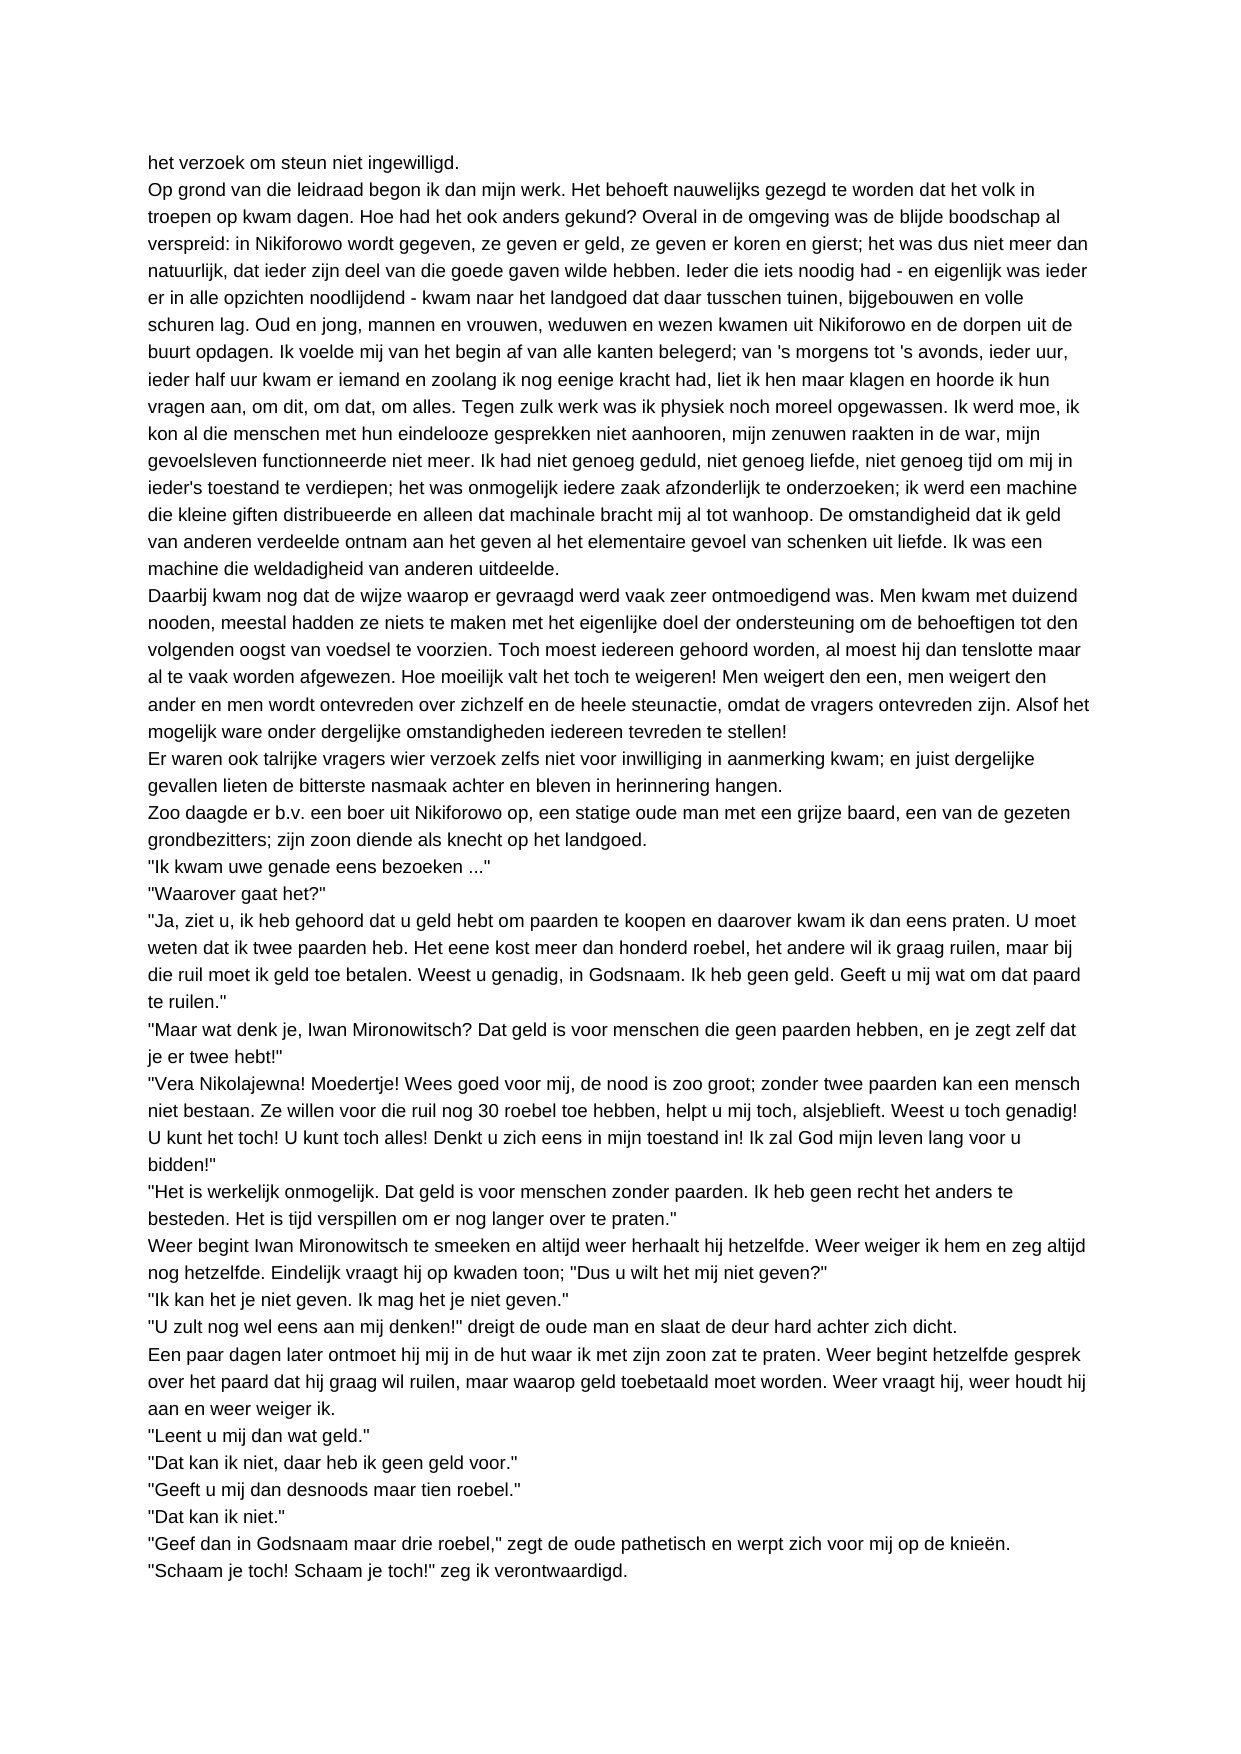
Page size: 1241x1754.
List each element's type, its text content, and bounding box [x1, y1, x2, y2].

text "Ik kan het je niet geven. Ik mag het je niet geven." [148, 1285, 1093, 1312]
text "Leent u mij dan wat geld." [148, 1421, 1093, 1448]
text "Dat kan ik niet, daar heb ik geen geld voor." [148, 1448, 1093, 1475]
text Op grond van die leidraad begon ik dan mijn werk. Het behoeft nauwelijks gezegd te worden dat het volk in troepen op kwam dagen. Hoe had het ook anders gekund? Overal in de omgeving was de blijde boodschap al verspreid: in Nikiforowo wordt gegeven, ze geven er geld, ze geven er koren en gierst; het was dus niet meer dan natuurlijk, dat ieder zijn deel van die goede gaven wilde hebben. Ieder die iets noodig had - en eigenlijk was ieder er in alle opzichten noodlijdend - kwam naar het landgoed dat daar tusschen tuinen, bijgebouwen en volle schuren lag. Oud en jong, mannen en vrouwen, weduwen en wezen kwamen uit Nikiforowo en de dorpen uit de buurt opdagen. Ik voelde mij van het begin af van alle kanten belegerd; van 's morgens tot 's avonds, ieder uur, ieder half uur kwam er iemand en zoolang ik nog eenige kracht had, liet ik hen maar klagen en hoorde ik hun vragen aan, om dit, om dat, om alles. Tegen zulk werk was ik physiek noch moreel opgewassen. Ik werd moe, ik kon al die menschen met hun eindelooze gesprekken niet aanhooren, mijn zenuwen raakten in de war, mijn gevoelsleven functionneerde niet meer. Ik had niet genoeg geduld, niet genoeg liefde, niet genoeg tijd om mij in ieder's toestand te verdiepen; het was onmogelijk iedere zaak afzonderlijk te onderzoeken; ik werd een machine die kleine giften distribueerde en alleen dat machinale bracht mij al tot wanhoop. De omstandigheid dat ik geld van anderen verdeelde ontnam aan het geven al het elementaire gevoel van schenken uit liefde. Ik was een machine die weldadigheid van anderen uitdeelde. [148, 175, 1093, 581]
text Daarbij kwam nog dat de wijze waarop er gevraagd werd vaak zeer ontmoedigend was. Men kwam met duizend nooden, meestal hadden ze niets te maken met het eigenlijke doel der ondersteuning om de behoeftigen tot den volgenden oogst van voedsel te voorzien. Toch moest iedereen gehoord worden, al moest hij dan tenslotte maar al te vaak worden afgewezen. Hoe moeilijk valt het toch te weigeren! Men weigert den een, men weigert den ander en men wordt ontevreden over zichzelf en de heele steunactie, omdat de vragers ontevreden zijn. Alsof het mogelijk ware onder dergelijke omstandigheden iedereen tevreden te stellen! [148, 581, 1093, 743]
text "Geeft u mij dan desnoods maar tien roebel." [148, 1475, 1093, 1502]
text "Waarover gaat het?" [148, 879, 1093, 906]
text Weer begint Iwan Mironowitsch te smeeken en altijd weer herhaalt hij hetzelfde. Weer weiger ik hem en zeg altijd nog hetzelfde. Eindelijk vraagt hij op kwaden toon; "Dus u wilt het mij niet geven?" [148, 1231, 1093, 1285]
text "Het is werkelijk onmogelijk. Dat geld is voor menschen zonder paarden. Ik heb geen recht het anders te besteden. Het is tijd verspillen om er nog langer over te praten." [148, 1177, 1093, 1231]
text "Vera Nikolajewna! Moedertje! Wees goed voor mij, de nood is zoo groot; zonder twee paarden kan een mensch niet bestaan. Ze willen voor die ruil nog 30 roebel toe hebben, helpt u mij toch, alsjeblieft. Weest u toch genadig! U kunt het toch! U kunt toch alles! Denkt u zich eens in mijn toestand in! Ik zal God mijn leven lang voor u bidden!" [148, 1068, 1093, 1177]
text Er waren ook talrijke vragers wier verzoek zelfs niet voor inwilliging in aanmerking kwam; en juist dergelijke gevallen lieten de bitterste nasmaak achter en bleven in herinnering hangen. [148, 743, 1093, 798]
text "Ik kwam uwe genade eens bezoeken ..." [148, 852, 1093, 879]
text "Geef dan in Godsnaam maar drie roebel," zegt de oude pathetisch en werpt zich voor mij op de knieën. [148, 1529, 1093, 1556]
text "Ja, ziet u, ik heb gehoord dat u geld hebt om paarden te koopen en daarover kwam ik dan eens praten. U moet weten dat ik twee paarden heb. Het eene kost meer dan honderd roebel, het andere wil ik graag ruilen, maar bij die ruil moet ik geld toe betalen. Weest u genadig, in Godsnaam. Ik heb geen geld. Geeft u mij wat om dat paard te ruilen." [148, 906, 1093, 1014]
text "Schaam je toch! Schaam je toch!" zeg ik verontwaardigd. [148, 1556, 1093, 1583]
text "Maar wat denk je, Iwan Mironowitsch? Dat geld is voor menschen die geen paarden hebben, en je zegt zelf dat je er twee hebt!" [148, 1014, 1093, 1068]
text "Dat kan ik niet." [148, 1502, 1093, 1529]
text Een paar dagen later ontmoet hij mij in de hut waar ik met zijn zoon zat te praten. Weer begint hetzelfde gesprek over het paard dat hij graag wil ruilen, maar waarop geld toebetaald moet worden. Weer vraagt hij, weer houdt hij aan en weer weiger ik. [148, 1339, 1093, 1421]
text Zoo daagde er b.v. een boer uit Nikiforowo op, een statige oude man met een grijze baard, een van de gezeten grondbezitters; zijn zoon diende als knecht op het landgoed. [148, 798, 1093, 852]
text het verzoek om steun niet ingewilligd. [148, 148, 1093, 175]
text "U zult nog wel eens aan mij denken!" dreigt de oude man en slaat de deur hard achter zich dicht. [148, 1312, 1093, 1339]
